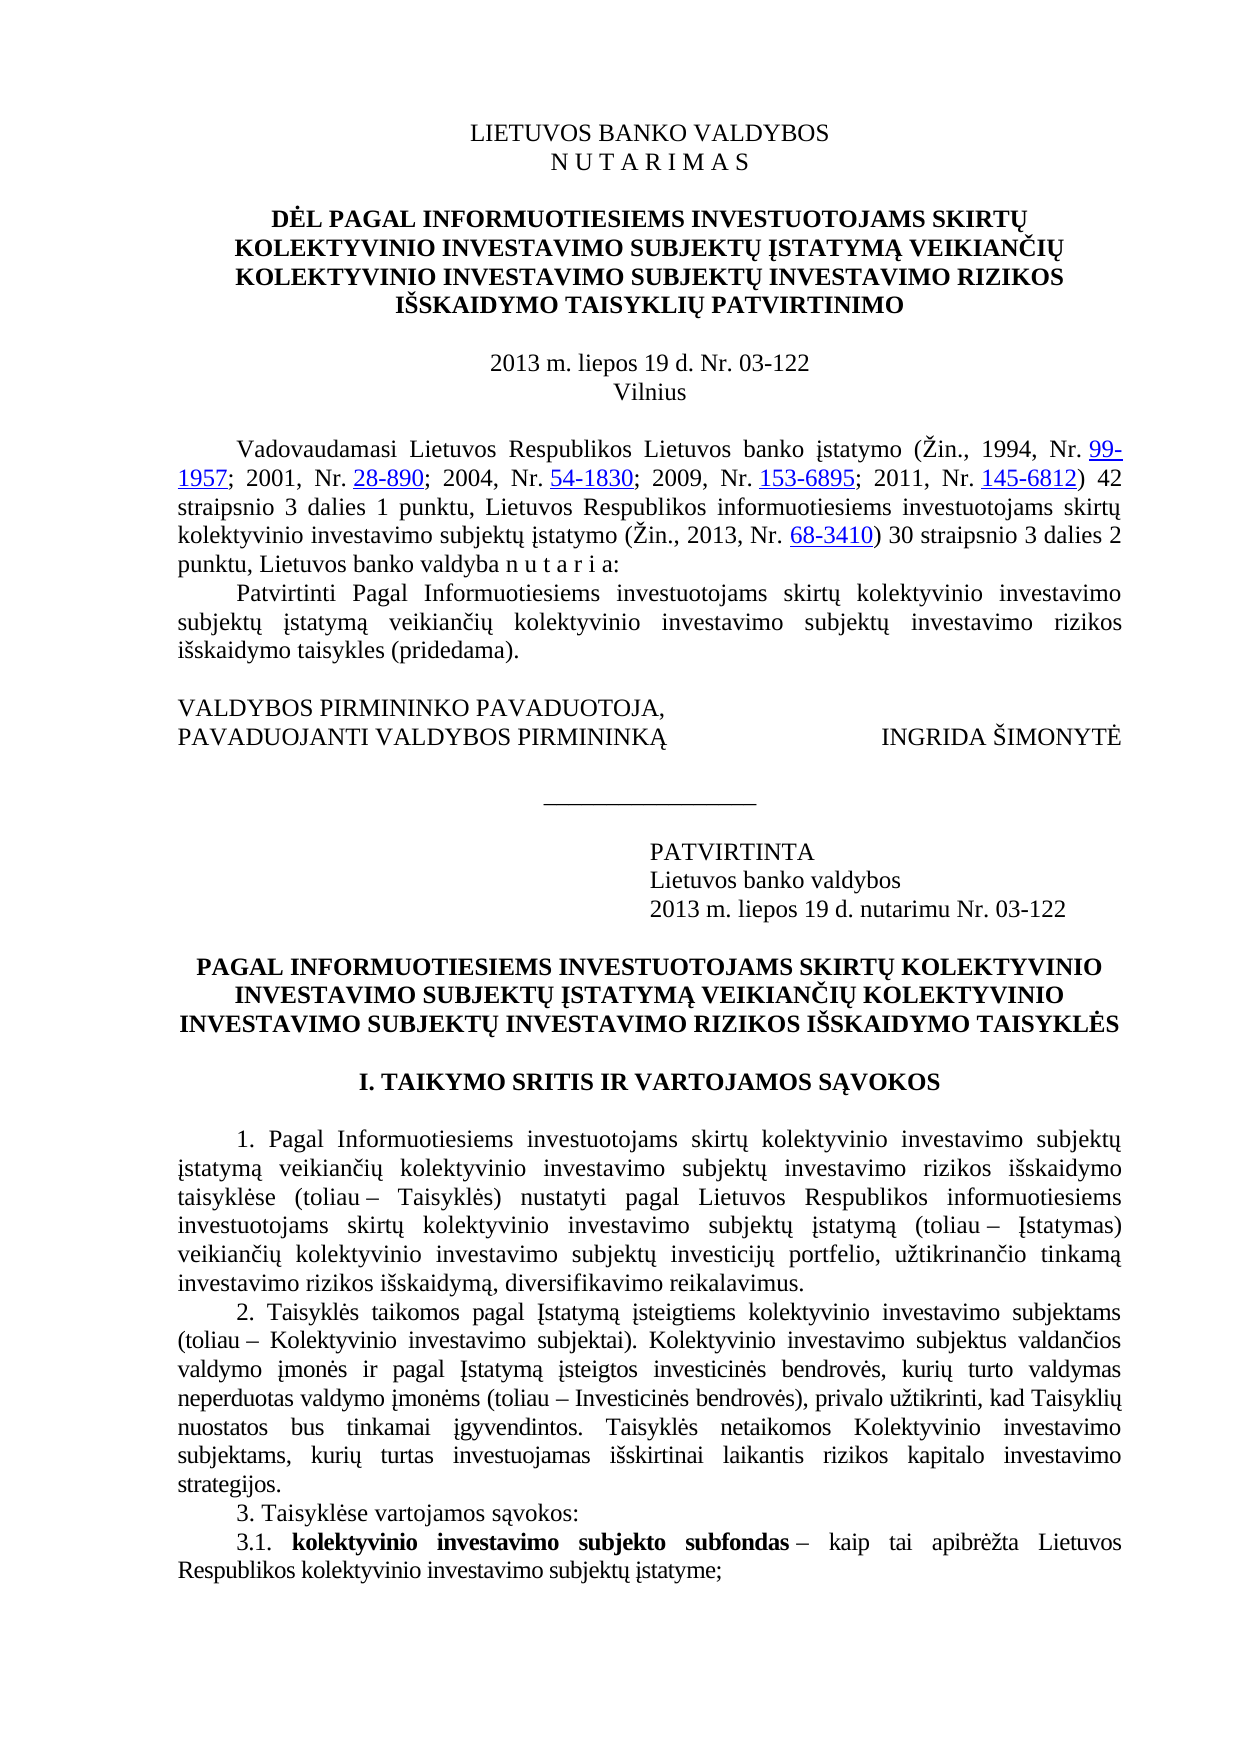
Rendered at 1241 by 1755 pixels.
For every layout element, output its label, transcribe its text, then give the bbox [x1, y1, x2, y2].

text N U T A R I M A S [177, 147, 1122, 176]
text LIETUVOS BANKO VALDYBOS [177, 118, 1122, 147]
text _________________ [177, 779, 1122, 808]
text PAGAL INFORMUOTIESIEMS INVESTUOTOJAMS SKIRTŲ KOLEKTYVINIO INVESTAVIMO SUBJEKTŲ ĮSTATYMĄ VEIKIANČIŲ KOLEKTYVINIO INVESTAVIMO SUBJEKTŲ INVESTAVIMO RIZIKOS IŠSKAIDYMO TAISYKLĖS [177, 952, 1122, 1038]
text 1. Pagal Informuotiesiems investuotojams skirtų kolektyvinio investavimo subjektų įstatymą veikiančių kolektyvinio investavimo subjektų investavimo rizikos išskaidymo taisyklėse (toliau – Taisyklės) nustatyti pagal Lietuvos Respublikos informuotiesiems investuotojams skirtų kolektyvinio investavimo subjektų įstatymą (toliau – Įstatymas) veikiančių kolektyvinio investavimo subjektų investicijų portfelio, užtikrinančio tinkamą investavimo rizikos išskaidymą, diversifikavimo reikalavimus. [177, 1124, 1122, 1297]
text 3.1. kolektyvinio investavimo subjekto subfondas – kaip tai apibrėžta Lietuvos Respublikos kolektyvinio investavimo subjektų įstatyme; [177, 1527, 1122, 1584]
text 2. Taisyklės taikomos pagal Įstatymą įsteigtiems kolektyvinio investavimo subjektams (toliau – Kolektyvinio investavimo subjektai). Kolektyvinio investavimo subjektus valdančios valdymo įmonės ir pagal Įstatymą įsteigtos investicinės bendrovės, kurių turto valdymas neperduotas valdymo įmonėms (toliau – Investicinės bendrovės), privalo užtikrinti, kad Taisyklių nuostatos bus tinkamai įgyvendintos. Taisyklės netaikomos Kolektyvinio investavimo subjektams, kurių turtas investuojamas išskirtinai laikantis rizikos kapitalo investavimo strategijos. [177, 1297, 1122, 1498]
text Valdybos pirmininko pavaduotoja, [177, 693, 1122, 722]
text Lietuvos banko valdybos [649, 866, 1122, 894]
text Vilnius [177, 377, 1122, 406]
text PATVIRTINTA [649, 837, 1122, 866]
text 2013 m. liepos 19 d. nutarimu Nr. 03-122 [649, 894, 1122, 923]
text pavaduojanti Valdybos pirmininką Ingrida Šimonytė [177, 722, 1122, 751]
text Patvirtinti Pagal Informuotiesiems investuotojams skirtų kolektyvinio investavimo subjektų įstatymą veikiančių kolektyvinio investavimo subjektų investavimo rizikos išskaidymo taisykles (pridedama). [177, 578, 1122, 664]
text Vadovaudamasi Lietuvos Respublikos Lietuvos banko įstatymo (Žin., 1994, Nr. 99-1957; 2001, Nr. 28-890; 2004, Nr. 54-1830; 2009, Nr. 153-6895; 2011, Nr. 145-6812) 42 straipsnio 3 dalies 1 punktu, Lietuvos Respublikos informuotiesiems investuotojams skirtų kolektyvinio investavimo subjektų įstatymo (Žin., 2013, Nr. 68-3410) 30 straipsnio 3 dalies 2 punktu, Lietuvos banko valdyba n u t a r i a: [177, 434, 1122, 578]
text 3. Taisyklėse vartojamos sąvokos: [177, 1498, 1122, 1527]
text DĖL Pagal Informuotiesiems investuotojams skirtų kolektyvinio investavimo subjektų įstatymą veikiančių kolektyvinio investavimo subjektų investavimo rizikos išskaidymo taisyklių patvirtinimo [177, 204, 1122, 319]
text 2013 m. liepos 19 d. Nr. 03-122 [177, 348, 1122, 377]
text I. TAIKYMO SRITIS IR VARTOJAMOS SĄVOKOS [177, 1067, 1122, 1096]
